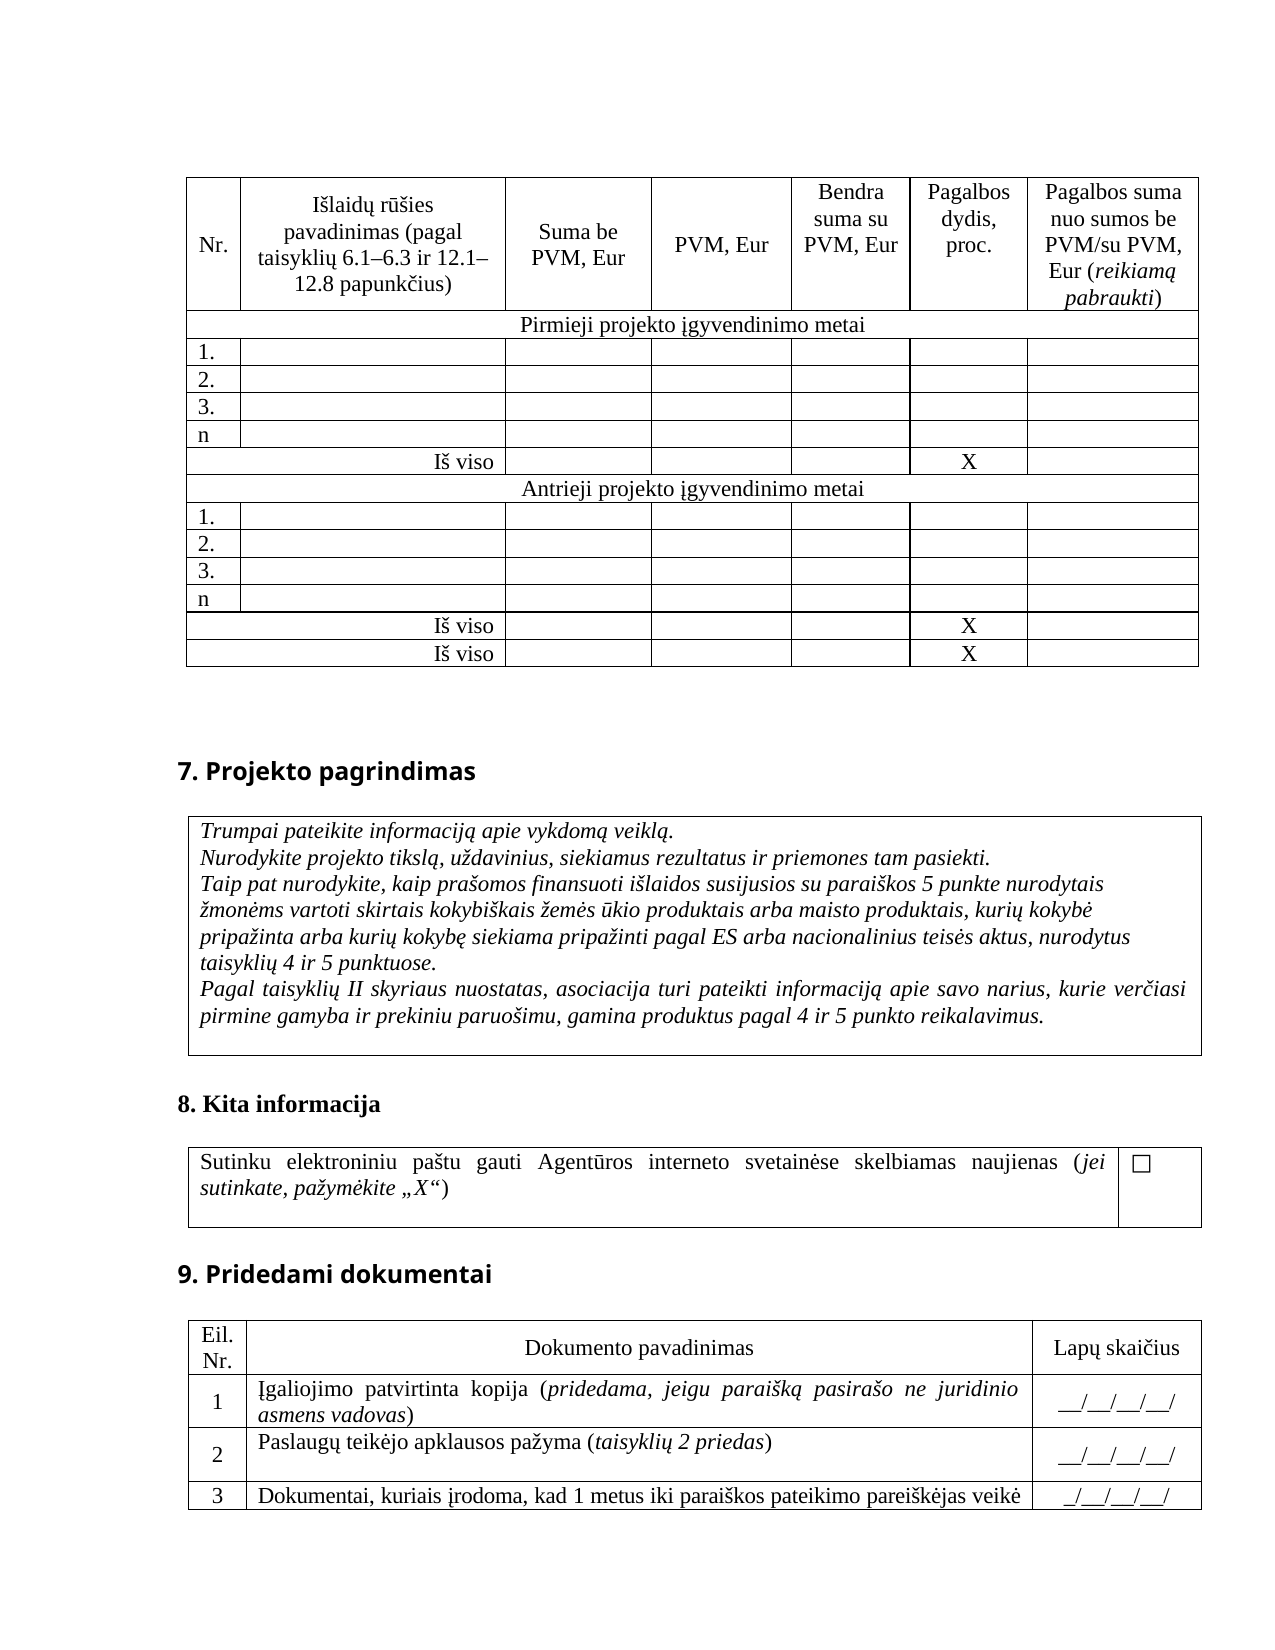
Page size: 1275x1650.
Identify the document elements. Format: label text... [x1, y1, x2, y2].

table_cell n [187, 585, 240, 611]
table_cell [792, 530, 909, 557]
table_cell [792, 448, 909, 474]
table_header ⬜ [1119, 1148, 1201, 1227]
table_header Dokumento pavadinimas [247, 1321, 1032, 1373]
table_cell 3. [187, 393, 240, 419]
table_cell [911, 393, 1027, 419]
table_cell [652, 366, 791, 392]
table_cell [506, 339, 651, 365]
table_header Trumpai pateikite informaciją apie vykdomą veiklą. Nurodykite projekto tikslą, uždavinius, siekiamus rezultatus ir priemones tam pasiekti. Taip pat nurodykite, kaip prašomos finansuoti išlaidos susijusios su paraiškos 5 punkte nurodytais žmonėms vartoti skirtais kokybiškais žemės ūkio produktais arba maisto produktais, kurių kokybė pripažinta arba kurių kokybę siekiama pripažinti pagal ES arba nacionalinius teisės aktus, nurodytus taisyklių 4 ir 5 punktuose. Pagal taisyklių II skyriaus nuostatas, asociacija turi pateikti informaciją apie savo narius, kurie verčiasi pirmine gamyba ir prekiniu paruošimu, gamina produktus pagal 4 ir 5 punkto reikalavimus. [189, 817, 1201, 1054]
table_header Eil. Nr. [189, 1321, 246, 1373]
table_cell [506, 448, 651, 474]
table_cell [911, 585, 1027, 611]
table_cell [506, 530, 651, 557]
table_cell [241, 393, 505, 419]
table_cell [506, 366, 651, 392]
table_header PVM, Eur [652, 178, 791, 310]
table_cell [652, 558, 791, 584]
table_cell Dokumentai, kuriais įrodoma, kad 1 metus iki paraiškos pateikimo pareiškėjas veikė [247, 1482, 1032, 1508]
table_cell [1028, 558, 1198, 584]
table_cell [506, 585, 651, 611]
table_cell 1. [187, 503, 240, 529]
table_cell [652, 421, 791, 447]
table_cell Iš viso [187, 448, 505, 474]
table_cell [792, 393, 909, 419]
table_cell _/__/__/__/ [1033, 1482, 1201, 1508]
table_cell [911, 558, 1027, 584]
table_cell [911, 366, 1027, 392]
table_cell [792, 558, 909, 584]
table_cell X [911, 640, 1027, 666]
table_cell Iš viso [187, 640, 505, 666]
table_cell [506, 558, 651, 584]
table_header Suma be PVM, Eur [506, 178, 651, 310]
text 8. Kita informacija [177, 1089, 1216, 1118]
table_cell [792, 421, 909, 447]
table_cell [792, 585, 909, 611]
table_cell 2. [187, 366, 240, 392]
table_cell [241, 421, 505, 447]
table_cell [911, 530, 1027, 557]
table_cell [1028, 421, 1198, 447]
table_cell [652, 393, 791, 419]
text 9. Pridedami dokumentai [177, 1257, 1216, 1291]
table_cell [506, 421, 651, 447]
table_cell 2. [187, 530, 240, 557]
table_cell __/__/__/__/ [1033, 1428, 1201, 1481]
table_header Lapų skaičius [1033, 1321, 1201, 1373]
table_cell [911, 503, 1027, 529]
table_header Nr. [187, 178, 240, 310]
table_cell [792, 503, 909, 529]
table_cell Iš viso [187, 613, 505, 639]
table_cell [506, 640, 651, 666]
table_cell [1028, 366, 1198, 392]
table_cell [792, 339, 909, 365]
table_cell [652, 613, 791, 639]
table_cell [241, 503, 505, 529]
table_cell Paslaugų teikėjo apklausos pažyma (taisyklių 2 priedas) [247, 1428, 1032, 1481]
table_cell [792, 640, 909, 666]
table_cell [241, 530, 505, 557]
table_cell [792, 366, 909, 392]
table_cell X [911, 613, 1027, 639]
table_cell [506, 393, 651, 419]
table_cell [652, 530, 791, 557]
table_cell 1 [189, 1375, 246, 1427]
table_header Bendra suma su PVM, Eur [792, 178, 909, 310]
table_cell [1028, 503, 1198, 529]
table_cell [1028, 640, 1198, 666]
table_cell [1028, 339, 1198, 365]
table_cell [506, 613, 651, 639]
table_cell [241, 585, 505, 611]
table_cell [652, 503, 791, 529]
table_cell [652, 585, 791, 611]
table_cell [652, 640, 791, 666]
table_cell [506, 503, 651, 529]
table_cell [241, 339, 505, 365]
table_cell Antrieji projekto įgyvendinimo metai [187, 475, 1198, 502]
table_cell n [187, 421, 240, 447]
table_cell Įgaliojimo patvirtinta kopija (pridedama, jeigu paraišką pasirašo ne juridinio asmens vadovas) [247, 1375, 1032, 1427]
table_cell [1028, 448, 1198, 474]
table_cell [241, 558, 505, 584]
table_cell 3. [187, 558, 240, 584]
table_cell [911, 421, 1027, 447]
table_cell [1028, 393, 1198, 419]
table_cell [1028, 585, 1198, 611]
table_header Sutinku elektroniniu paštu gauti Agentūros interneto svetainėse skelbiamas naujienas (jei sutinkate, pažymėkite „X“) [189, 1148, 1118, 1227]
table_cell [241, 366, 505, 392]
table_cell [652, 448, 791, 474]
table_cell [792, 613, 909, 639]
text 7. Projekto pagrindimas [177, 753, 1216, 787]
table_cell 3 [189, 1482, 246, 1508]
table_header Pagalbos suma nuo sumos be PVM/su PVM, Eur (reikiamą pabraukti) [1028, 178, 1198, 310]
table_cell __/__/__/__/ [1033, 1375, 1201, 1427]
table_cell [1028, 613, 1198, 639]
table_header Išlaidų rūšies pavadinimas (pagal taisyklių 6.1–6.3 ir 12.1–12.8 papunkčius) [241, 178, 505, 310]
table_cell 1. [187, 339, 240, 365]
table_header Pagalbos dydis, proc. [911, 178, 1027, 310]
table_cell X [911, 448, 1027, 474]
table_cell [1028, 530, 1198, 557]
table_cell [911, 339, 1027, 365]
table_cell Pirmieji projekto įgyvendinimo metai [187, 311, 1198, 337]
table_cell [652, 339, 791, 365]
table_cell 2 [189, 1428, 246, 1481]
